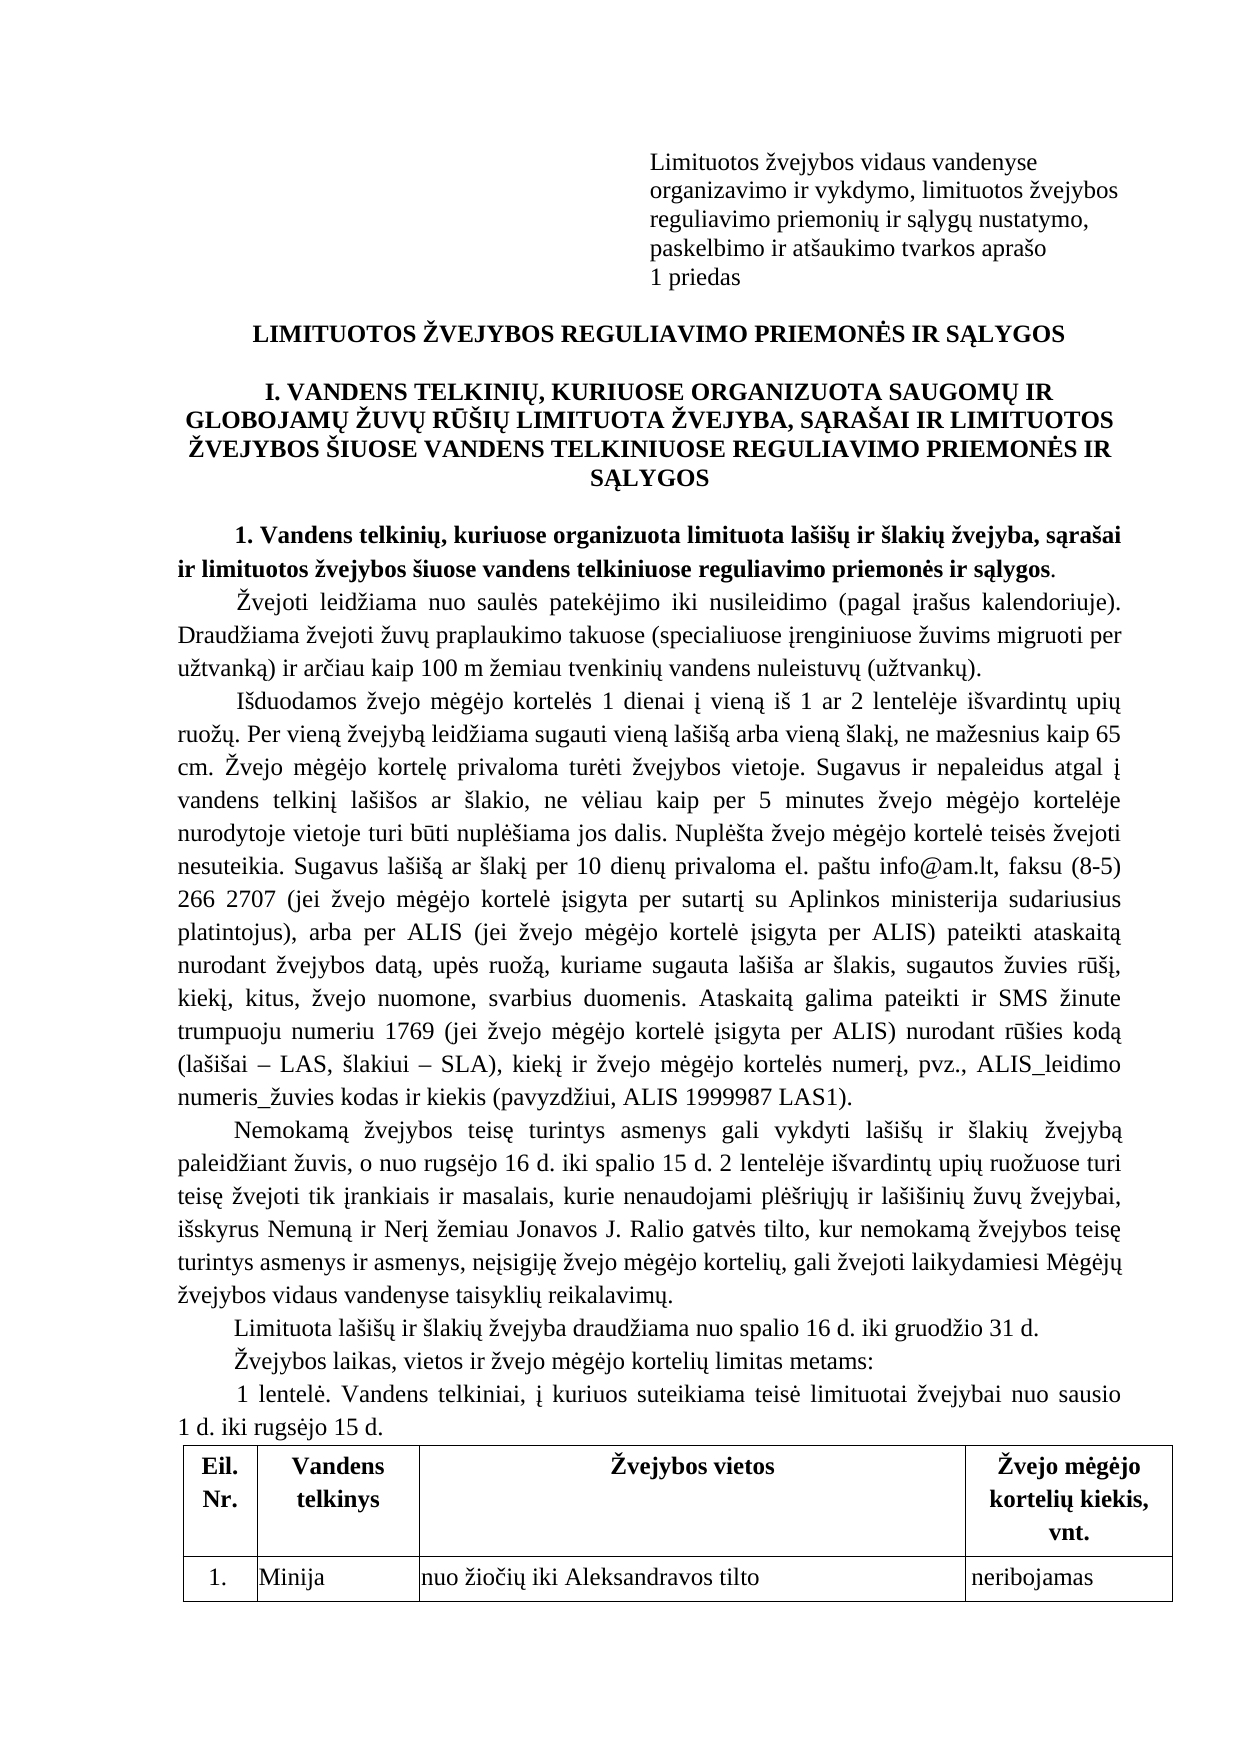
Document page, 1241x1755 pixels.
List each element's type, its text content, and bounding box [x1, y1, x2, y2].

text Nemokamą žvejybos teisę turintys asmenys gali vykdyti lašišų ir šlakių žvejybą paleidžiant žuvis, o nuo rugsėjo 16 d. iki spalio 15 d. 2 lentelėje išvardintų upių ruožuose turi teisę žvejoti tik įrankiais ir masalais, kurie nenaudojami plėšriųjų ir lašišinių žuvų žvejybai, išskyrus Nemuną ir Nerį žemiau Jonavos J. Ralio gatvės tilto, kur nemokamą žvejybos teisę turintys asmenys ir asmenys, neįsigiję žvejo mėgėjo kortelių, gali žvejoti laikydamiesi Mėgėjų žvejybos vidaus vandenyse taisyklių reikalavimų. [177, 1115, 1122, 1309]
text Žvejoti leidžiama nuo saulės patekėjimo iki nusileidimo (pagal įrašus kalendoriuje). Draudžiama žvejoti žuvų praplaukimo takuose (specialiuose įrenginiuose žuvims migruoti per užtvanką) ir arčiau kaip 100 m žemiau tvenkinių vandens nuleistuvų (užtvankų). [177, 587, 1122, 681]
text 1 priedas [649, 262, 1122, 291]
table_cell Minija [258, 1557, 419, 1601]
text 1. Vandens telkinių, kuriuose organizuota limituota lašišų ir šlakių žvejyba, sąrašai ir limituotos žvejybos šiuose vandens telkiniuose reguliavimo priemonės ir sąlygos. [177, 521, 1122, 582]
table_cell nuo žiočių iki Aleksandravos tilto [420, 1557, 965, 1601]
table_header Eil. Nr. [184, 1446, 257, 1556]
table_cell neribojamas [966, 1557, 1172, 1601]
text Žvejybos laikas, vietos ir žvejo mėgėjo kortelių limitas metams: [177, 1346, 1122, 1375]
table_header Žvejo mėgėjo kortelių kiekis, vnt. [966, 1446, 1172, 1556]
table_cell 1. [184, 1557, 257, 1601]
text I. VANDENS TELKINIŲ, KURIUOSE ORGANIZUOTA SAUGOMŲ IR GLOBOJAMŲ ŽUVŲ RŪŠIŲ LIMITUOTA ŽVEJYBA, SĄRAŠAI IR LIMITUOTOS ŽVEJYBOS ŠIUOSE VANDENS TELKINIUOSE REGULIAVIMO PRIEMONĖS IR SĄLYGOS [177, 377, 1122, 492]
text Išduodamos žvejo mėgėjo kortelės 1 dienai į vieną iš 1 ar 2 lentelėje išvardintų upių ruožų. Per vieną žvejybą leidžiama sugauti vieną lašišą arba vieną šlakį, ne mažesnius kaip 65 cm. Žvejo mėgėjo kortelę privaloma turėti žvejybos vietoje. Sugavus ir nepaleidus atgal į vandens telkinį lašišos ar šlakio, ne vėliau kaip per 5 minutes žvejo mėgėjo kortelėje nurodytoje vietoje turi būti nuplėšiama jos dalis. Nuplėšta žvejo mėgėjo kortelė teisės žvejoti nesuteikia. Sugavus lašišą ar šlakį per 10 dienų privaloma el. paštu info@am.lt, faksu (8-5) 266 2707 (jei žvejo mėgėjo kortelė įsigyta per sutartį su Aplinkos ministerija sudariusius platintojus), arba per ALIS (jei žvejo mėgėjo kortelė įsigyta per ALIS) pateikti ataskaitą nurodant žvejybos datą, upės ruožą, kuriame sugauta lašiša ar šlakis, sugautos žuvies rūšį, kiekį, kitus, žvejo nuomone, svarbius duomenis. Ataskaitą galima pateikti ir SMS žinute trumpuoju numeriu 1769 (jei žvejo mėgėjo kortelė įsigyta per ALIS) nurodant rūšies kodą (lašišai – LAS, šlakiui – SLA), kiekį ir žvejo mėgėjo kortelės numerį, pvz., ALIS_leidimo numeris_žuvies kodas ir kiekis (pavyzdžiui, ALIS 1999987 LAS1). [177, 686, 1122, 1111]
table_header Žvejybos vietos [420, 1446, 965, 1556]
table_header Vandens telkinys [258, 1446, 419, 1556]
text Limituotos žvejybos vidaus vandenyse organizavimo ir vykdymo, limituotos žvejybos reguliavimo priemonių ir sąlygų nustatymo, paskelbimo ir atšaukimo tvarkos aprašo [649, 147, 1122, 262]
text 1 lentelė. Vandens telkiniai, į kuriuos suteikiama teisė limituotai žvejybai nuo sausio 1 d. iki rugsėjo 15 d. [177, 1379, 1122, 1441]
text LIMITUOTOS ŽVEJYBOS REGULIAVIMO PRIEMONĖS IR SĄLYGOS [177, 319, 1122, 348]
text Limituota lašišų ir šlakių žvejyba draudžiama nuo spalio 16 d. iki gruodžio 31 d. [177, 1313, 1122, 1342]
